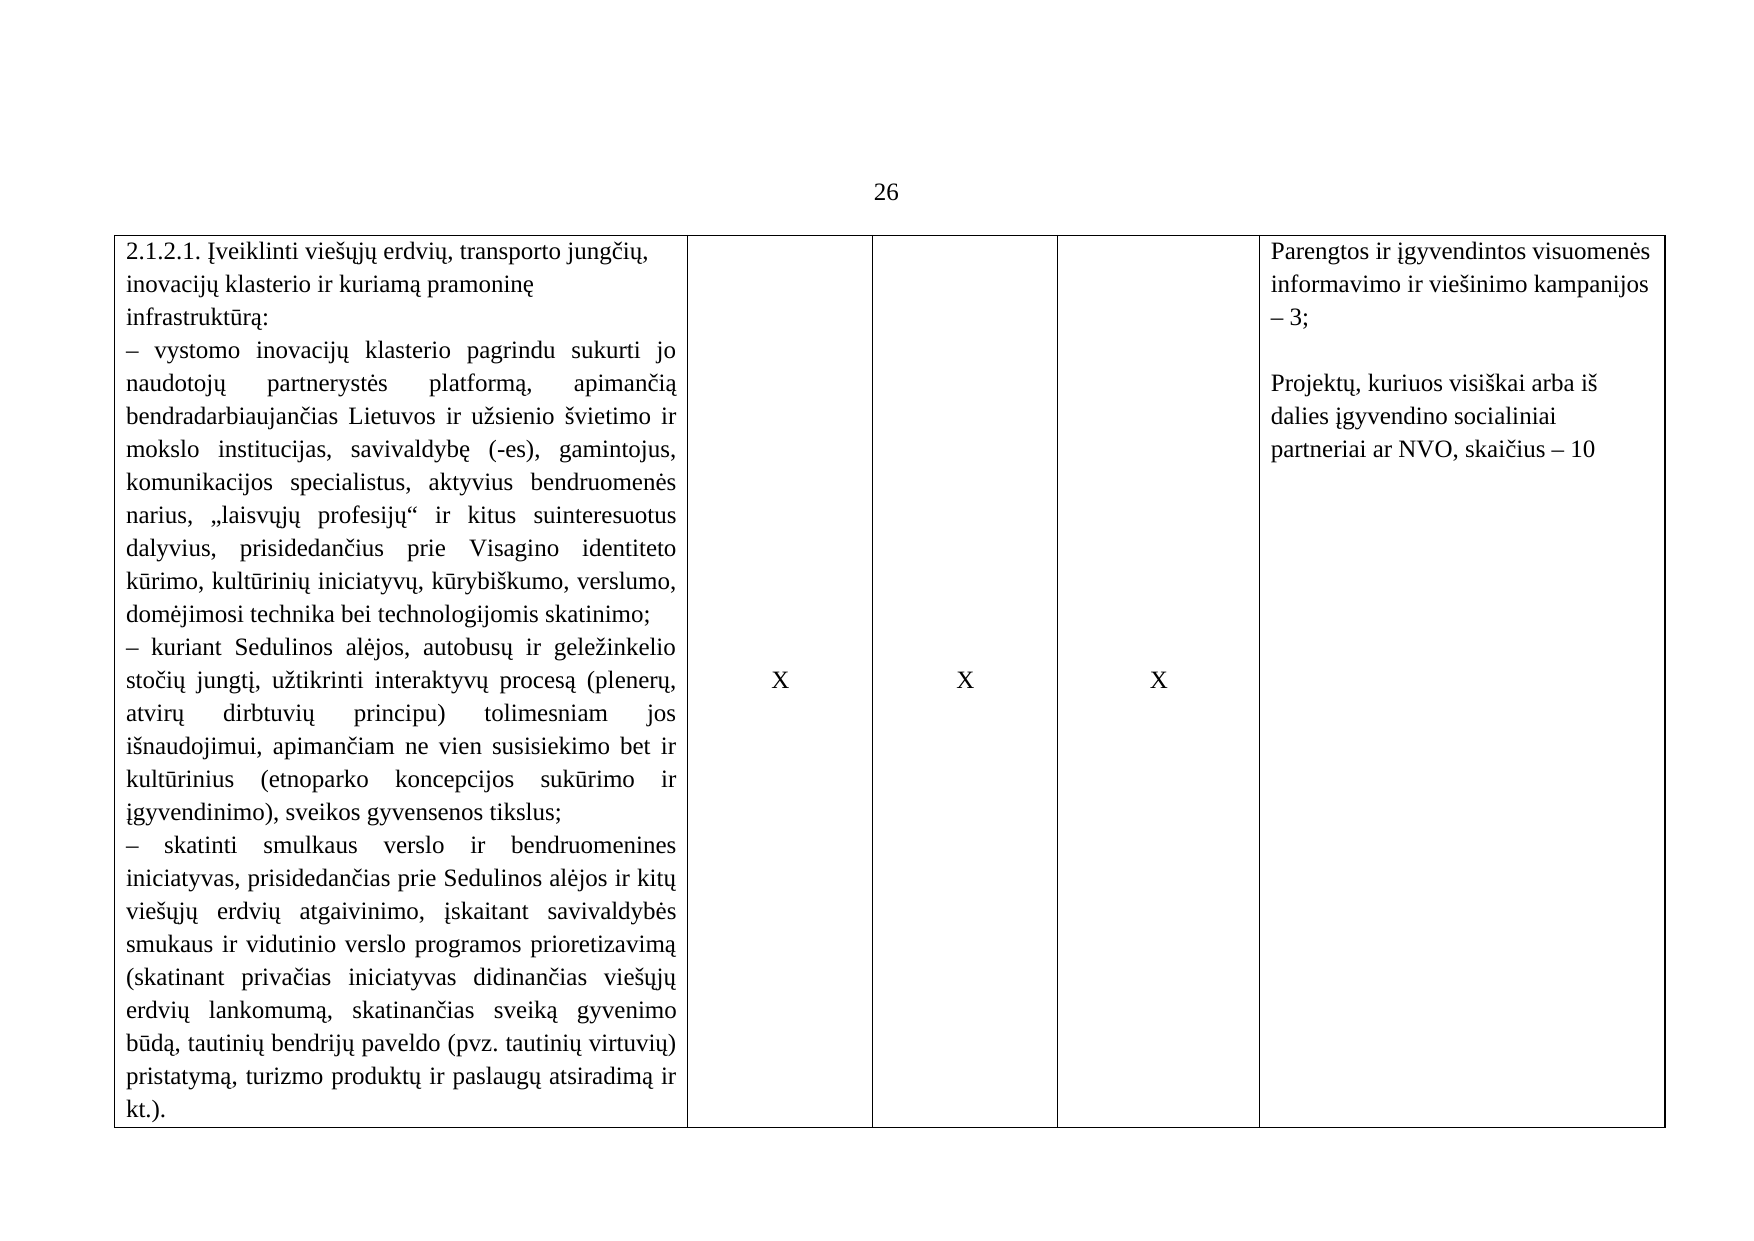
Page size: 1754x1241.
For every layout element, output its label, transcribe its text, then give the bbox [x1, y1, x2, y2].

table_cell X [873, 236, 1057, 1127]
table_cell X [1058, 236, 1259, 1127]
table_cell X [688, 236, 872, 1127]
table_cell Parengtos ir įgyvendintos visuomenės informavimo ir viešinimo kampanijos – 3; Projektų, kuriuos visiškai arba iš dalies įgyvendino socialiniai partneriai ar NVO, skaičius – 10 [1260, 236, 1664, 1127]
table_cell 2.1.2.1. Įveiklinti viešųjų erdvių, transporto jungčių, inovacijų klasterio ir kuriamą pramoninę infrastruktūrą: – vystomo inovacijų klasterio pagrindu sukurti jo naudotojų partnerystės platformą, apimančią bendradarbiaujančias Lietuvos ir užsienio švietimo ir mokslo institucijas, savivaldybę (-es), gamintojus, komunikacijos specialistus, aktyvius bendruomenės narius, „laisvųjų profesijų“ ir kitus suinteresuotus dalyvius, prisidedančius prie Visagino identiteto kūrimo, kultūrinių iniciatyvų, kūrybiškumo, verslumo, domėjimosi technika bei technologijomis skatinimo; – kuriant Sedulinos alėjos, autobusų ir geležinkelio stočių jungtį, užtikrinti interaktyvų procesą (plenerų, atvirų dirbtuvių principu) tolimesniam jos išnaudojimui, apimančiam ne vien susisiekimo bet ir kultūrinius (etnoparko koncepcijos sukūrimo ir įgyvendinimo), sveikos gyvensenos tikslus; – skatinti smulkaus verslo ir bendruomenines iniciatyvas, prisidedančias prie Sedulinos alėjos ir kitų viešųjų erdvių atgaivinimo, įskaitant savivaldybės smukaus ir vidutinio verslo programos prioretizavimą (skatinant privačias iniciatyvas didinančias viešųjų erdvių lankomumą, skatinančias sveiką gyvenimo būdą, tautinių bendrijų paveldo (pvz. tautinių virtuvių) pristatymą, turizmo produktų ir paslaugų atsiradimą ir kt.). [115, 236, 687, 1127]
